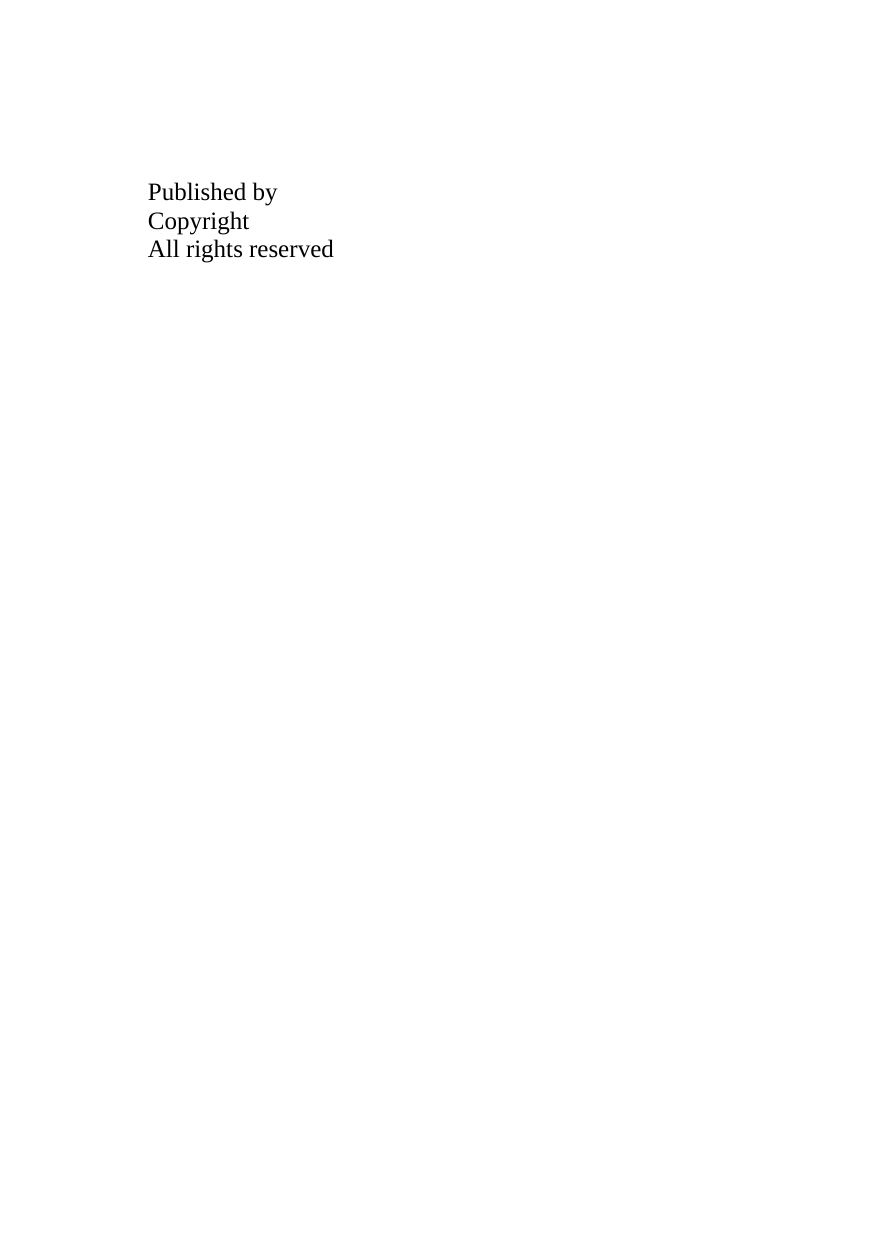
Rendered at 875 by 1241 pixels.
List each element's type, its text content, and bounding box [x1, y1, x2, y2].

text All rights reserved [148, 234, 786, 263]
text Published by [148, 177, 786, 206]
text Copyright [148, 206, 786, 234]
